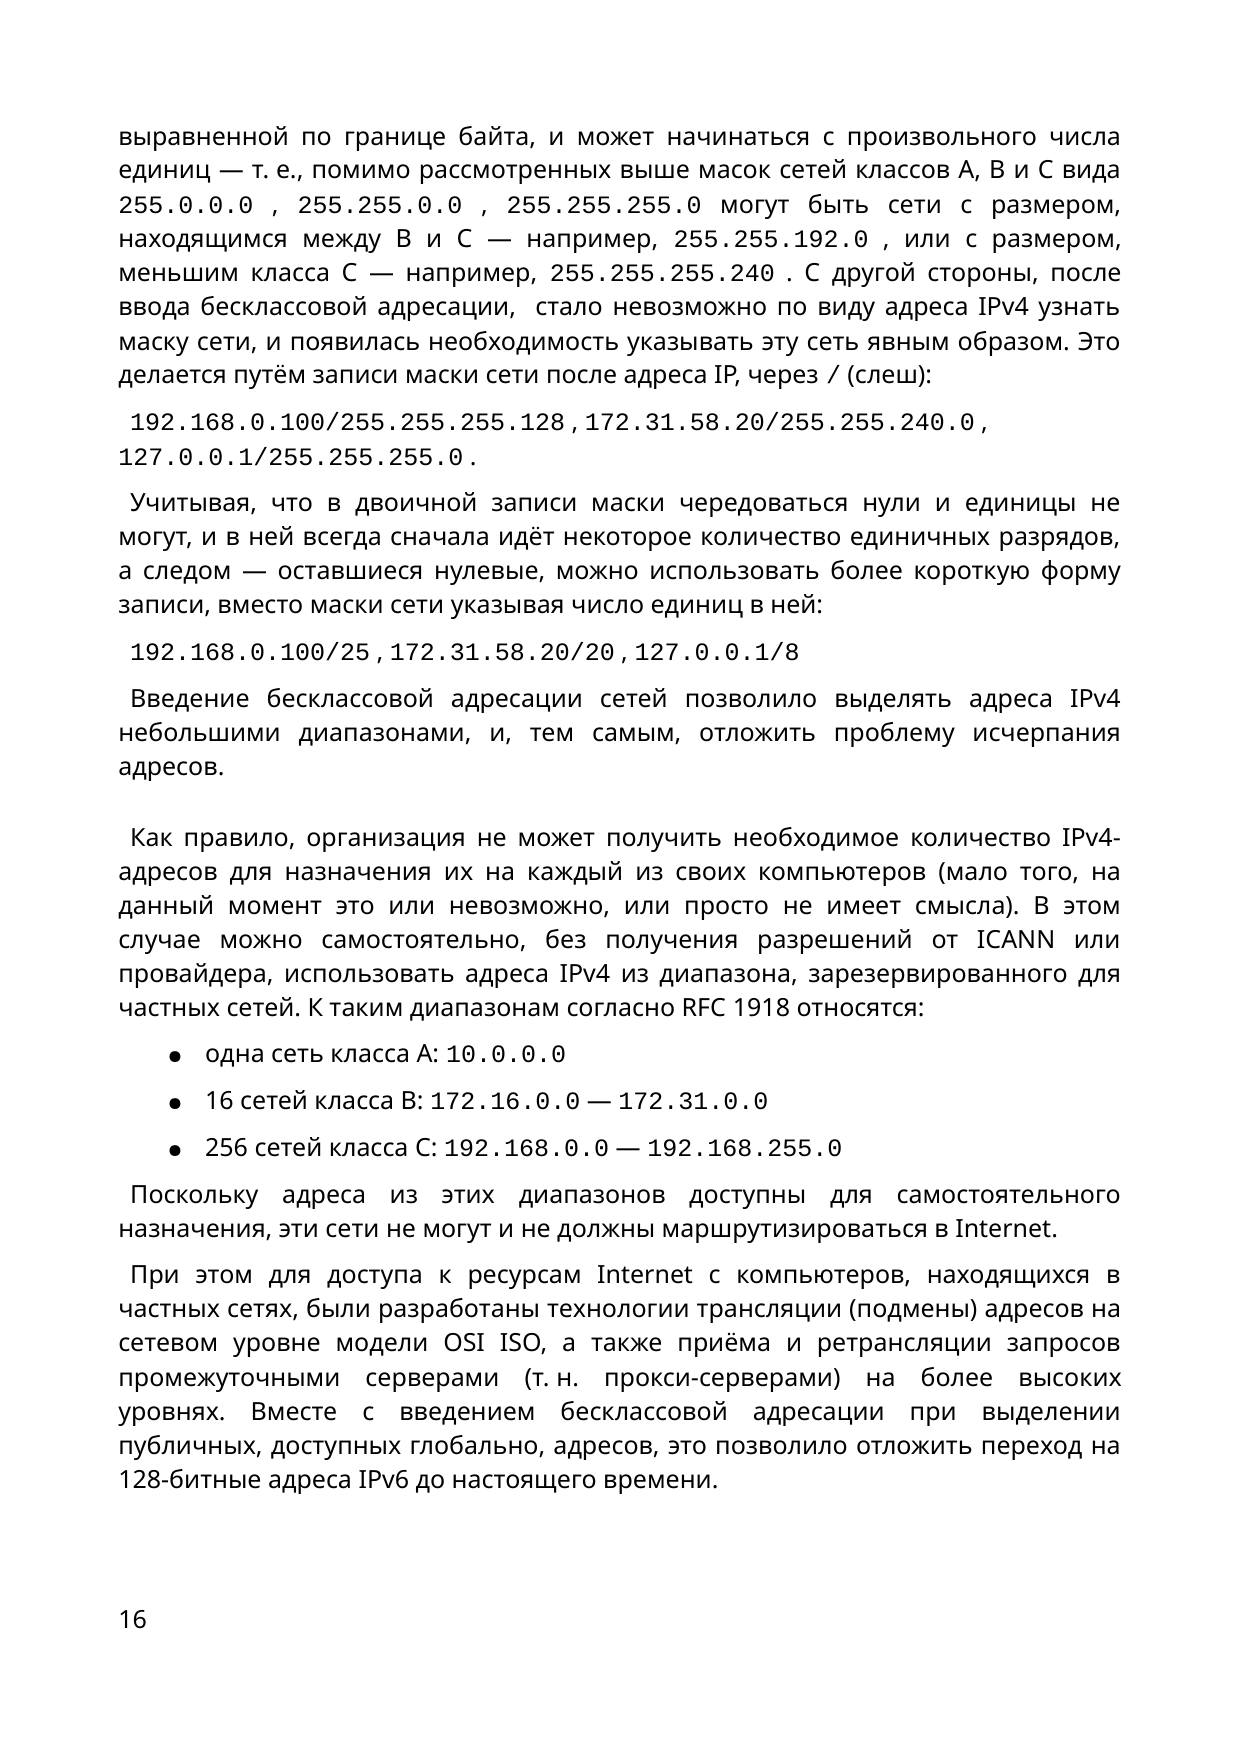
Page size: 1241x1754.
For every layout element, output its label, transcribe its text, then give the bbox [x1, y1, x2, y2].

text 192.168.0.100/25 , 172.31.58.20/20 , 127.0.0.1/8 [118, 634, 1122, 668]
text 192.168.0.100/255.255.255.128 , 172.31.58.20/255.255.240.0 , 127.0.0.1/255.255.255.0 . [118, 404, 1122, 472]
text выравненной по границе байта, и может начинаться с произвольного числа единиц — т. е., помимо рассмотренных выше масок сетей классов A, B и C вида 255.0.0.0 , 255.255.0.0 , 255.255.255.0 могут быть сети с размером, находящимся между B и С — например, 255.255.192.0 , или с размером, меньшим класса C — например, 255.255.255.240 . С другой стороны, после ввода беcклассовой адресации, стало невозможно по виду адреса IPv4 узнать маску сети, и появилась необходимость указывать эту сеть явным образом. Это делается путём записи маски сети после адреса IP, через / (слеш): [118, 118, 1122, 391]
text Учитывая, что в двоичной записи маски чередоваться нули и единицы не могут, и в ней всегда сначала идёт некоторое количество единичных разрядов, а следом — оставшиеся нулевые, можно использовать более короткую форму записи, вместо маски сети указывая число единиц в ней: [118, 485, 1122, 621]
text Поскольку адреса из этих диапазонов доступны для самостоятельного назначения, эти сети не могут и не должны маршрутизироваться в Internet. [118, 1176, 1122, 1244]
list 256 сетей класса C: 192.168.0.0 — 192.168.255.0 [156, 1129, 1122, 1164]
text Введение беcклассовой адресации сетей позволило выделять адреса IPv4 небольшими диапазонами, и, тем самым, отложить проблему исчерпания адресов. [118, 680, 1122, 783]
list 16 сетей класса B: 172.16.0.0 — 172.31.0.0 [156, 1083, 1122, 1117]
text При этом для доступа к ресурсам Internet с компьютеров, находящихся в частных сетях, были разработаны технологии трансляции (подмены) адресов на сетевом уровне модели OSI ISO, а также приёма и ретрансляции запросов промежуточными серверами (т. н. прокси-серверами) на более высоких уровнях. Вместе с введением беcклассовой адресации при выделении публичных, доступных глобально, адресов, это позволило отложить переход на 128-битные адреса IPv6 до настоящего времени. [118, 1257, 1122, 1495]
text Как правило, организация не может получить необходимое количество IPv4-адресов для назначения их на каждый из своих компьютеров (мало того, на данный момент это или невозможно, или просто не имеет смысла). В этом случае можно самостоятельно, без получения разрешений от ICANN или провайдера, использовать адреса IPv4 из диапазона, зарезервированного для частных сетей. К таким диапазонам согласно RFC 1918 относятся: [118, 819, 1122, 1024]
list одна сеть класса A: 10.0.0.0 [156, 1036, 1122, 1070]
